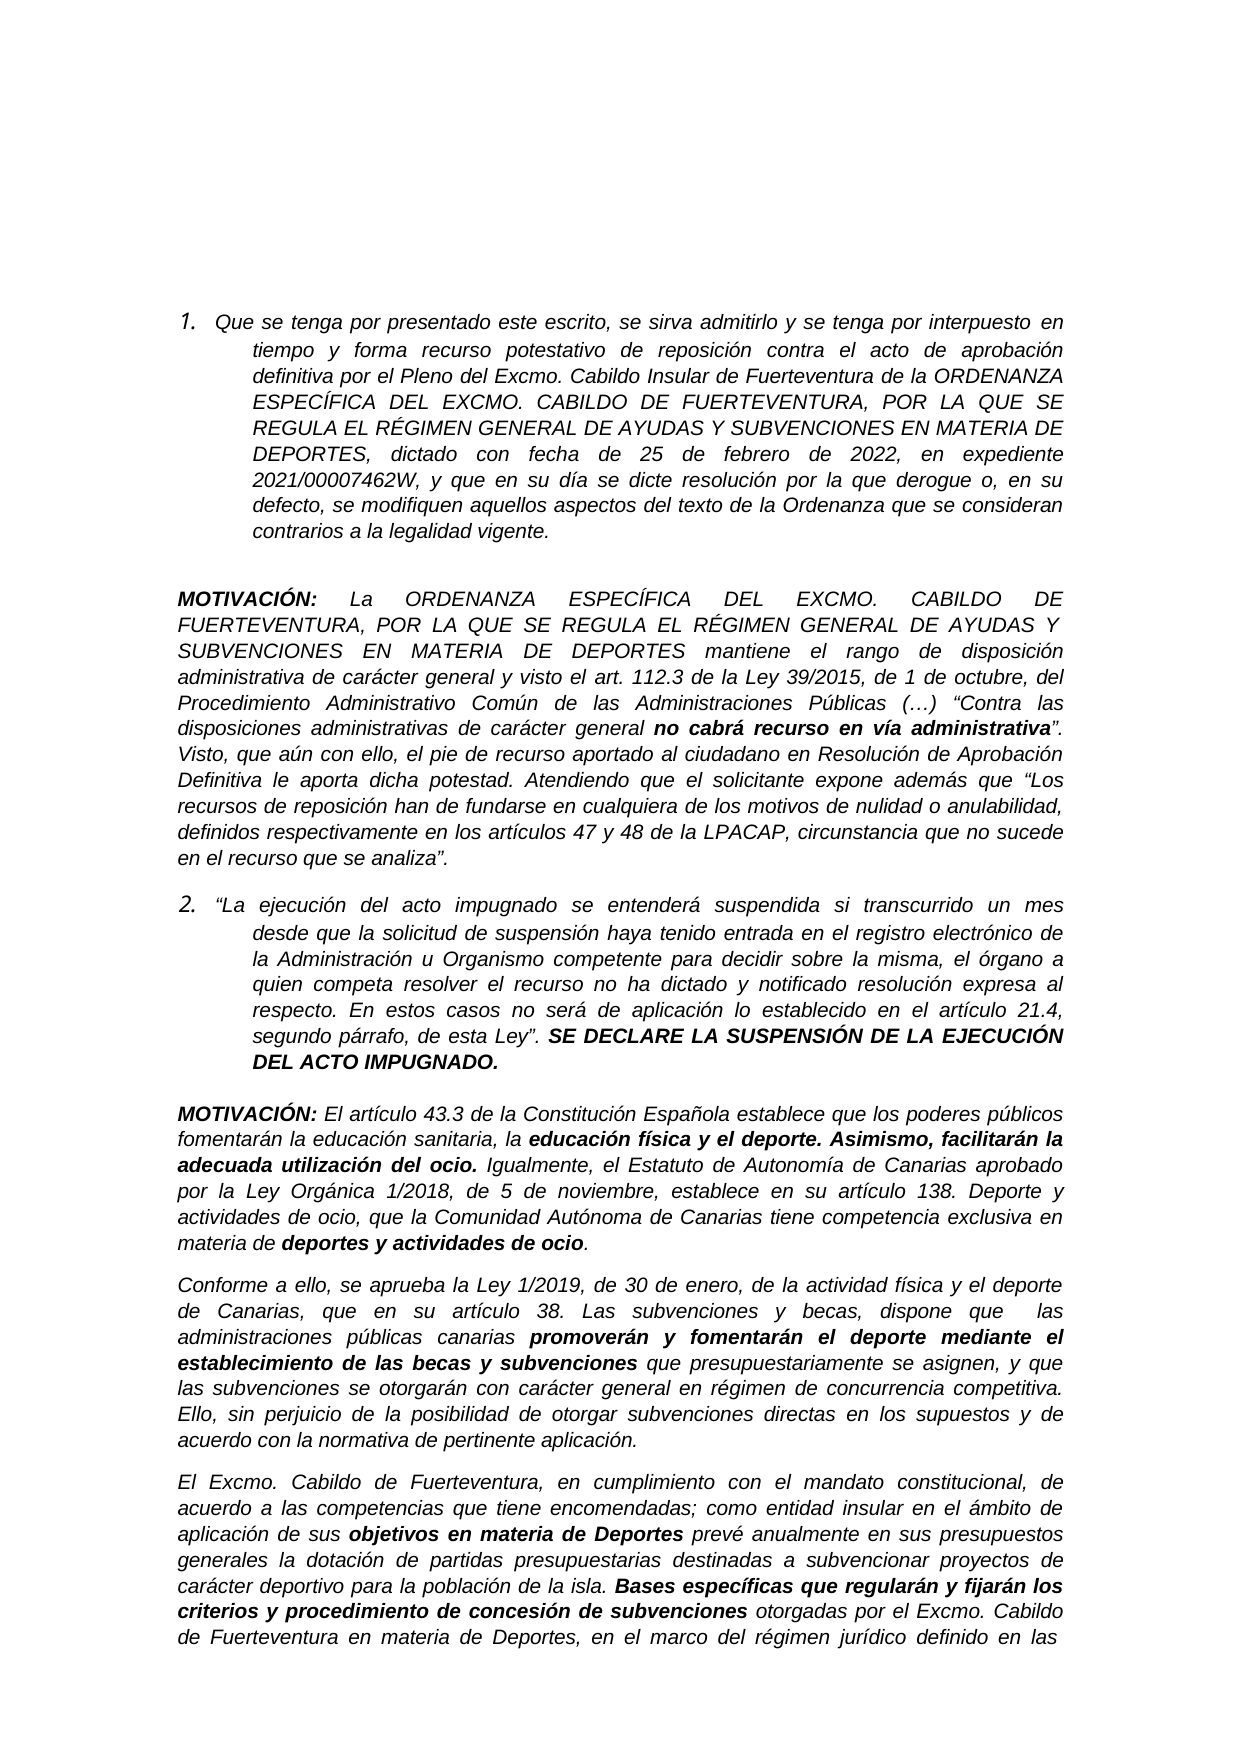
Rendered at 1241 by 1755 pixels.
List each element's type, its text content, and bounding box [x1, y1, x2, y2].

text MOTIVACIÓN: El artículo 43.3 de la Constitución Española establece que los poderes públicos fomentarán la educación sanitaria, la educación física y el deporte. Asimismo, facilitarán la adecuada utilización del ocio. Igualmente, el Estatuto de Autonomía de Canarias aprobado por la Ley Orgánica 1/2018, de 5 de noviembre, establece en su artículo 138. Deporte y actividades de ocio, que la Comunidad Autónoma de Canarias tiene competencia exclusiva en materia de deportes y actividades de ocio. [177, 1101, 1064, 1254]
text SUBVENCIONES EN MATERIA DE DEPORTES mantiene el rango de disposición administrativa de carácter general y visto el art. 112.3 de la Ley 39/2015, de 1 de octubre, del Procedimiento Administrativo Común de las Administraciones Públicas (…) “Contra las disposiciones administrativas de carácter general no cabrá recurso en vía administrativa”. Visto, que aún con ello, el pie de recurso aportado al ciudadano en Resolución de Aprobación Definitiva le aporta dicha potestad. Atendiendo que el solicitante expone además que “Los recursos de reposición han de fundarse en cualquiera de los motivos de nulidad o anulabilidad, definidos respectivamente en los artículos 47 y 48 de la LPACAP, circunstancia que no sucede en el recurso que se analiza”. [177, 639, 1064, 869]
text Conforme a ello, se aprueba la Ley 1/2019, de 30 de enero, de la actividad física y el deporte de Canarias, que en su artículo 38. Las subvenciones y becas, dispone que las administraciones públicas canarias promoverán y fomentarán el deporte mediante el establecimiento de las becas y subvenciones que presupuestariamente se asignen, y que las subvenciones se otorgarán con carácter general en régimen de concurrencia competitiva. Ello, sin perjuicio de la posibilidad de otorgar subvenciones directas en los supuestos y de acuerdo con la normativa de pertinente aplicación. [177, 1273, 1064, 1452]
text El Excmo. Cabildo de Fuerteventura, en cumplimiento con el mandato constitucional, de acuerdo a las competencias que tiene encomendadas; como entidad insular en el ámbito de aplicación de sus objetivos en materia de Deportes prevé anualmente en sus presupuestos generales la dotación de partidas presupuestarias destinadas a subvencionar proyectos de carácter deportivo para la población de la isla. Bases específicas que regularán y fijarán los criterios y procedimiento de concesión de subvenciones otorgadas por el Excmo. Cabildo de Fuerteventura en materia de Deportes, en el marco del régimen jurídico definido en las [177, 1470, 1064, 1649]
list “La ejecución del acto impugnado se entenderá suspendida si transcurrido un mes desde que la solicitud de suspensión haya tenido entrada en el registro electrónico de la Administración u Organismo competente para decidir sobre la misma, el órgano a quien competa resolver el recurso no ha dictado y notificado resolución expresa al respecto. En estos casos no será de aplicación lo establecido en el artículo 21.4, segundo párrafo, de esta Ley”. SE DECLARE LA SUSPENSIÓN DE LA EJECUCIÓN DEL ACTO IMPUGNADO. [178, 888, 1064, 1074]
list Que se tenga por presentado este escrito, se sirva admitirlo y se tenga por interpuesto en tiempo y forma recurso potestativo de reposición contra el acto de aprobación definitiva por el Pleno del Excmo. Cabildo Insular de Fuerteventura de la ORDENANZA ESPECÍFICA DEL EXCMO. CABILDO DE FUERTEVENTURA, POR LA QUE SE REGULA EL RÉGIMEN GENERAL DE AYUDAS Y SUBVENCIONES EN MATERIA DE DEPORTES, dictado con fecha de 25 de febrero de 2022, en expediente 2021/00007462W, y que en su día se dicte resolución por la que derogue o, en su defecto, se modifiquen aquellos aspectos del texto de la Ordenanza que se consideran contrarios a la legalidad vigente. [178, 305, 1064, 543]
text MOTIVACIÓN: La ORDENANZA ESPECÍFICA DEL EXCMO. CABILDO DE FUERTEVENTURA, POR LA QUE SE REGULA EL RÉGIMEN GENERAL DE AYUDAS Y [177, 587, 1063, 637]
